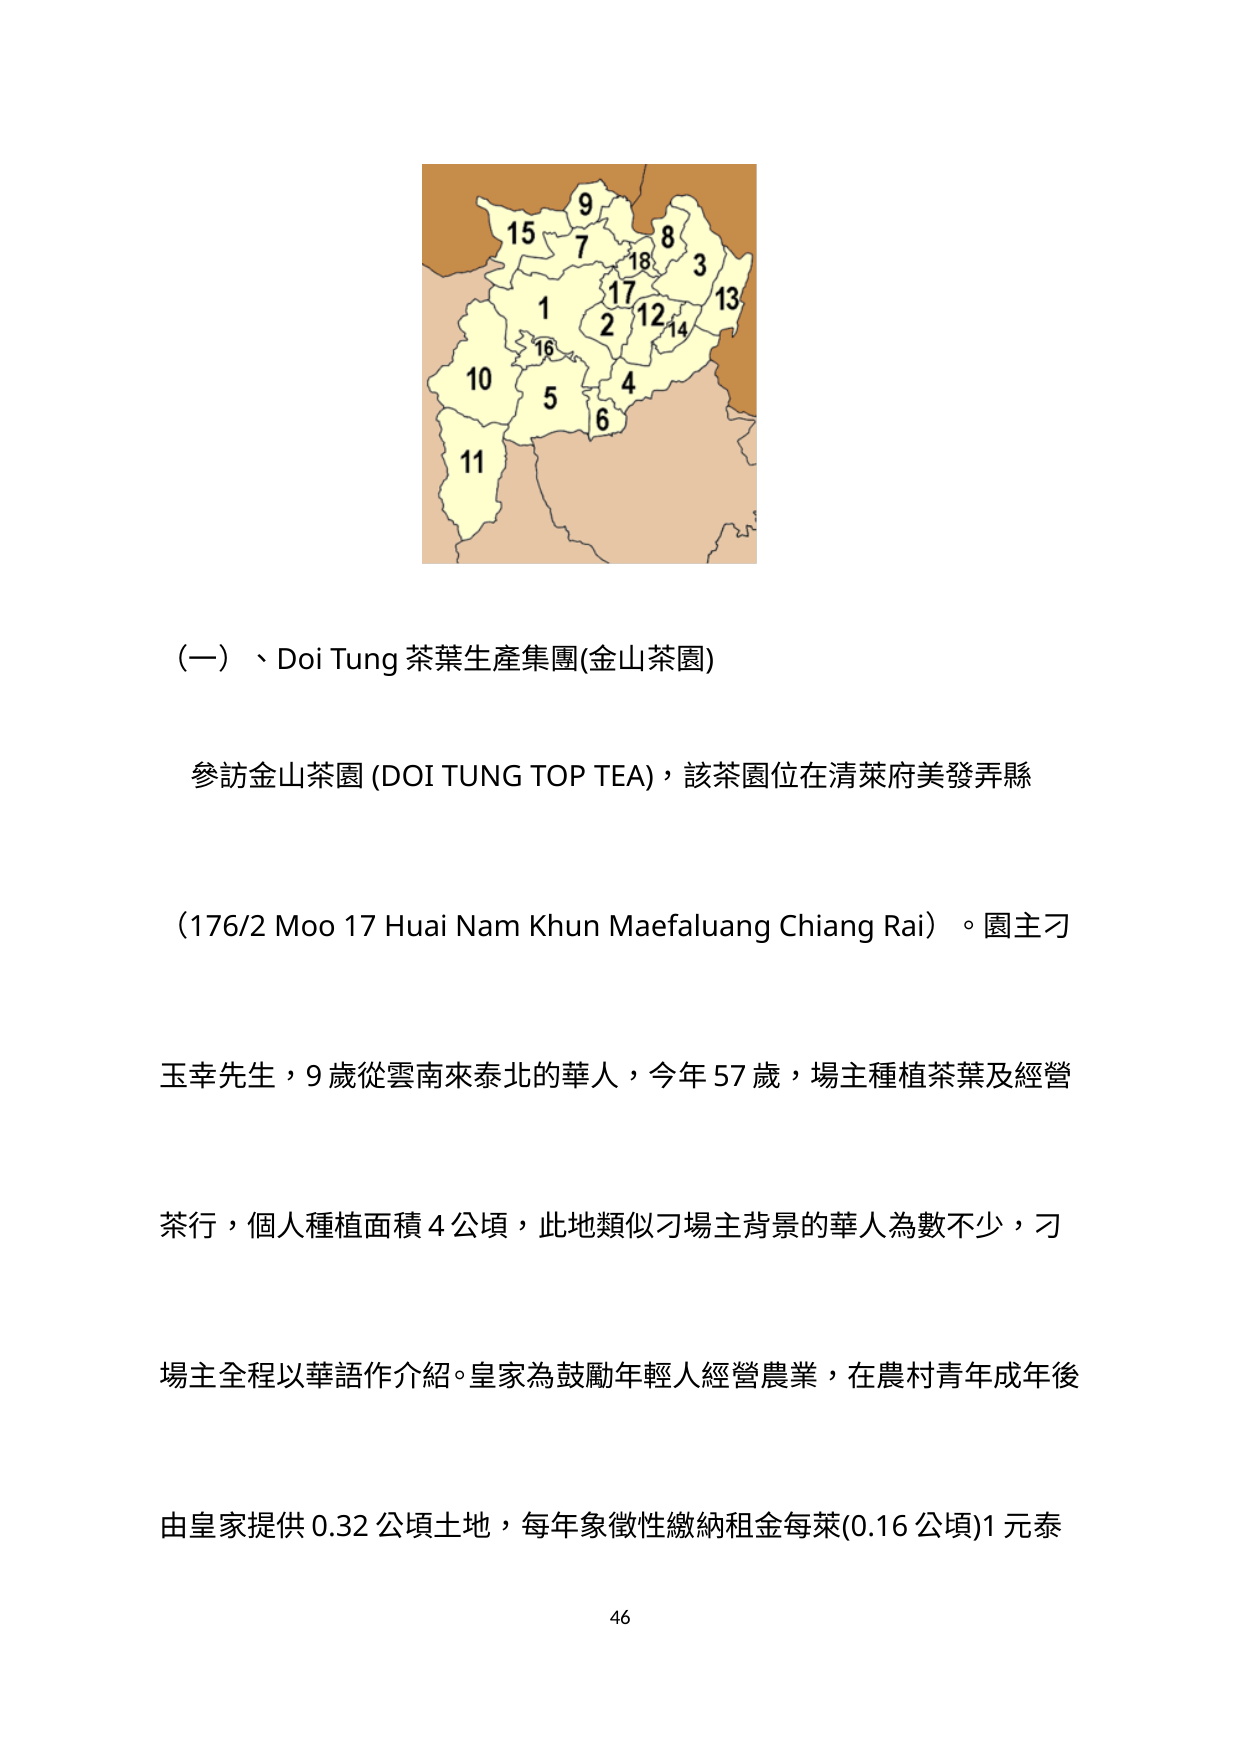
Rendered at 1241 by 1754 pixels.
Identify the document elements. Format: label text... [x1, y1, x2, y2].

text 參訪金山茶園 (DOI TUNG TOP TEA)，該茶園位在清萊府美發弄縣（176/2 Moo 17 Huai Nam Khun Maefaluang Chiang Rai）。園主刁玉幸先生，9歲從雲南來泰北的華人，今年57歲，場主種植茶葉及經營茶行，個人種植面積4公頃，此地類似刁場主背景的華人為數不少，刁場主全程以華語作介紹。皇家為鼓勵年輕人經營農業，在農村青年成年後由皇家提供0.32公頃土地，每年象徵性繳納租金每萊(0.16公頃)1元泰 [159, 737, 1081, 1562]
text （一）、Doi Tung茶葉生產集團(金山茶園) [159, 619, 1081, 694]
picture [422, 164, 758, 565]
